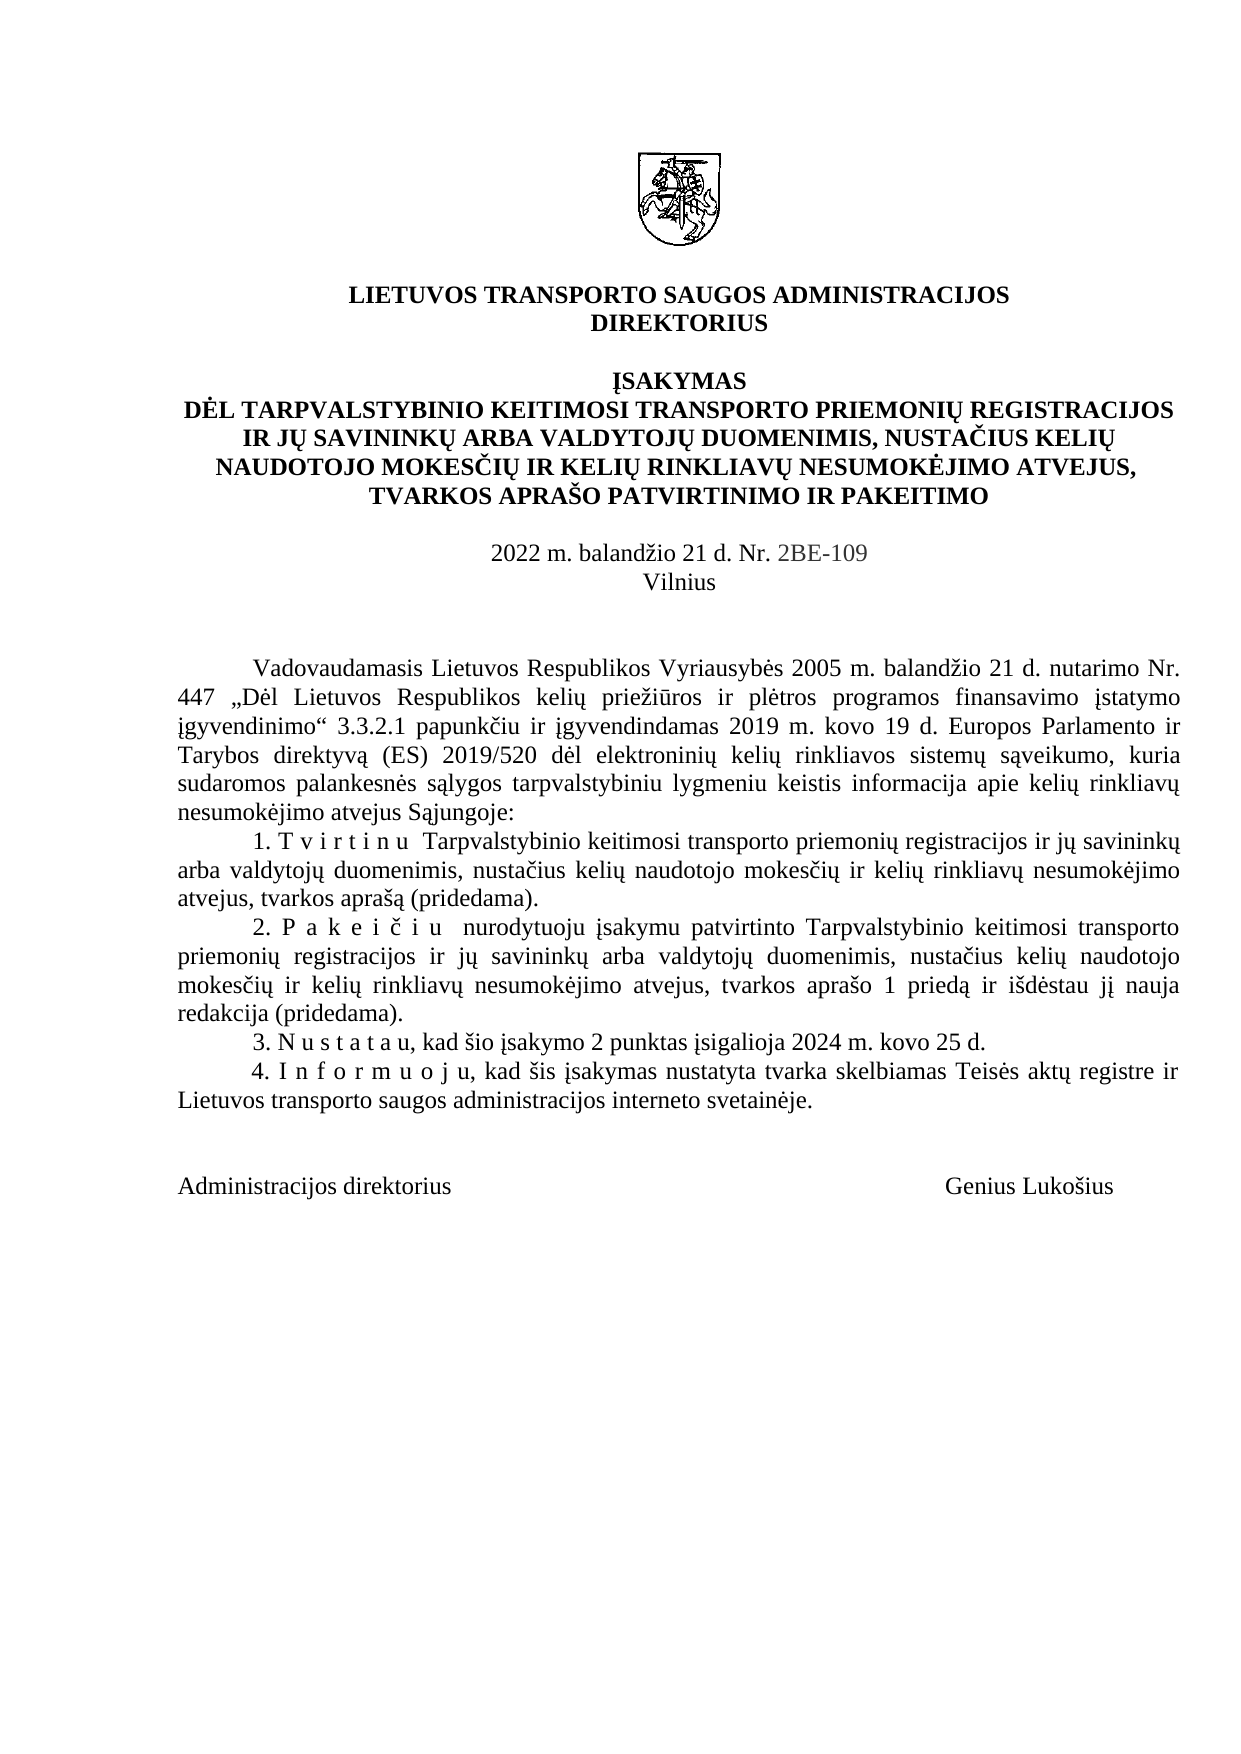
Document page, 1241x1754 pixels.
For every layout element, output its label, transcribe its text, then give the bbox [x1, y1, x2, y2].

text DĖL TARPVALSTYBINIO KEITIMOSI TRANSPORTO PRIEMONIŲ REGISTRACIJOS IR JŲ SAVININKŲ ARBA VALDYTOJŲ DUOMENIMIS, NUSTAČIUS KELIŲ NAUDOTOJO MOKESČIŲ IR KELIŲ RINKLIAVŲ NESUMOKĖJIMO ATVEJUS, [177, 395, 1181, 481]
text Administracijos direktorius Genius Lukošius [177, 1171, 1181, 1200]
text DIREKTORIUS [177, 308, 1181, 337]
text 3. N u s t a t a u, kad šio įsakymo 2 punktas įsigalioja 2024 m. kovo 25 d. [177, 1027, 1181, 1056]
text 1. T v i r t i n u Tarpvalstybinio keitimosi transporto priemonių registracijos ir jų savininkų arba valdytojų duomenimis, nustačius kelių naudotojo mokesčių ir kelių rinkliavų nesumokėjimo atvejus, tvarkos aprašą (pridedama). [177, 826, 1181, 912]
text tvarkos aprašO PATVIRTINIMO IR PAKEITIMO [177, 481, 1181, 510]
text LIETUVOS TRANSPORTO SAUGOS ADMINISTRACIJOS [177, 280, 1181, 308]
text Vadovaudamasis Lietuvos Respublikos Vyriausybės 2005 m. balandžio 21 d. nutarimo Nr. 447 „Dėl Lietuvos Respublikos kelių priežiūros ir plėtros programos finansavimo įstatymo įgyvendinimo“ 3.3.2.1 papunkčiu ir įgyvendindamas 2019 m. kovo 19 d. Europos Parlamento ir Tarybos direktyvą (ES) 2019/520 dėl elektroninių kelių rinkliavos sistemų sąveikumo, kuria sudaromos palankesnės sąlygos tarpvalstybiniu lygmeniu keistis informacija apie kelių rinkliavų nesumokėjimo atvejus Sąjungoje: [177, 653, 1181, 826]
text 4. I n f o r m u o j u, kad šis įsakymas nustatyta tvarka skelbiamas Teisės aktų registre ir Lietuvos transporto saugos administracijos interneto svetainėje. [177, 1056, 1181, 1113]
text 2. P a k e i č i u nurodytuoju įsakymu patvirtinto Tarpvalstybinio keitimosi transporto priemonių registracijos ir jų savininkų arba valdytojų duomenimis, nustačius kelių naudotojo mokesčių ir kelių rinkliavų nesumokėjimo atvejus, tvarkos aprašo 1 priedą ir išdėstau jį nauja redakcija (pridedama). [177, 912, 1181, 1027]
text 2022 m. balandžio 21 d. Nr. 2BE-109 [177, 538, 1181, 567]
text Vilnius [177, 567, 1181, 596]
text ĮSAKYMAS [177, 366, 1181, 395]
